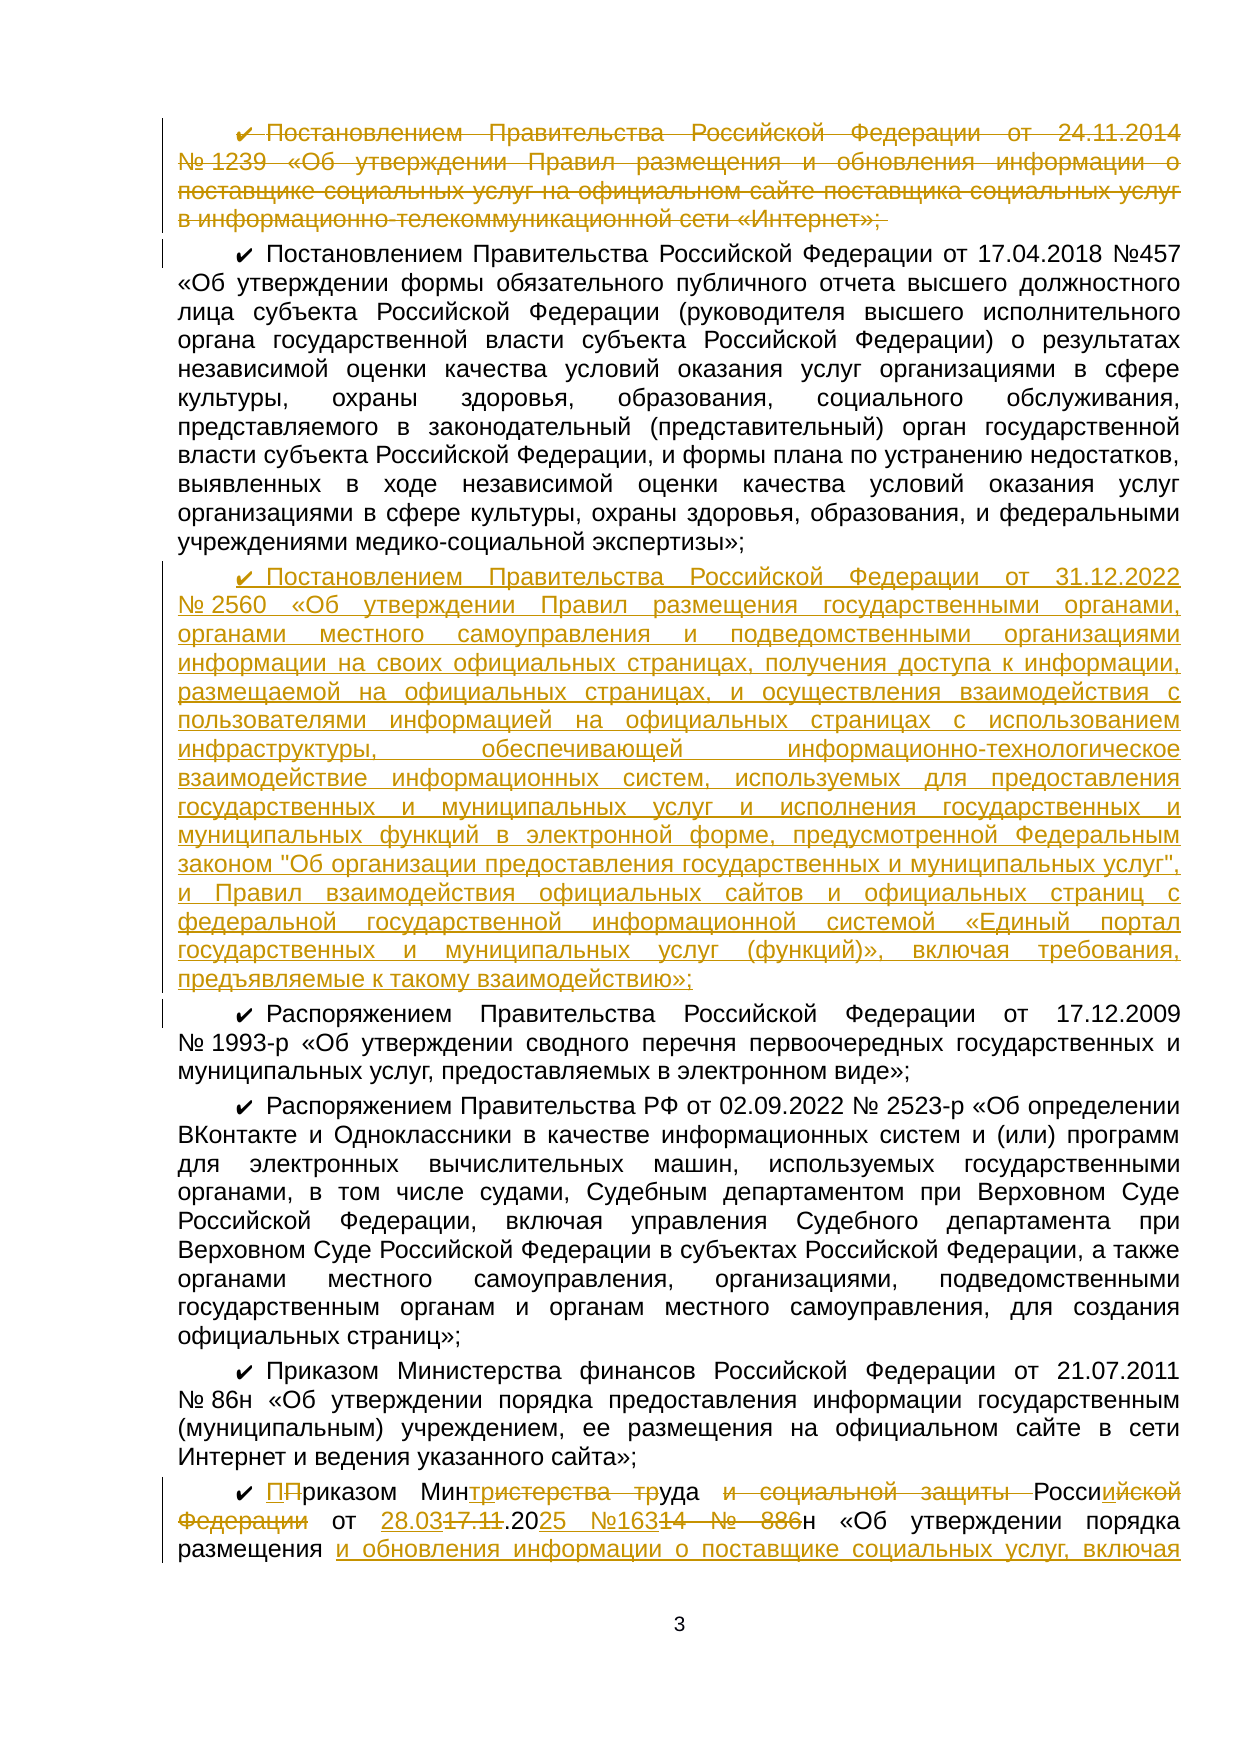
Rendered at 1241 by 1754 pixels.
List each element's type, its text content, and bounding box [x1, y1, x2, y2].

list размещаемой на официальных страницах, и осуществления взаимодействия с [177, 674, 1181, 701]
list инфраструктуры, обеспечивающей информационно-технологическое [177, 731, 1181, 759]
list взаимодействие информационных систем, используемых для предоставления [177, 760, 1181, 788]
list Приказом Минтруда России от 28.03.2025 №163н «Об утверждении порядка размещения и обновления информации о поставщике социальных услуг, включая требования к содержанию и форме предоставления указанной информации, на официальном сайте поставщика социальных услуг в информационно-телекоммуникационной сети «Интернет»; [177, 1477, 1181, 1563]
list предъявляемые к такому взаимодействию»; [177, 961, 1181, 993]
list Приказом Министерства финансов Российской Федерации от 21.07.2011 № 86н «Об утверждении порядка предоставления информации государственным (муниципальным) учреждением, ее размещения на официальном сайте в сети Интернет и ведения указанного сайта»; [177, 1356, 1181, 1471]
list муниципальных функций в электронной форме, предусмотренной Федеральным [177, 817, 1181, 845]
list законом "Об организации предоставления государственных и муниципальных услуг", [177, 846, 1181, 874]
list информации на своих официальных страницах, получения доступа к информации, [177, 645, 1181, 673]
list Распоряжением Правительства Российской Федерации от 17.12.2009 № 1993-р «Об утверждении сводного перечня первоочередных государственных и муниципальных услуг, предоставляемых в электронном виде»; [177, 999, 1181, 1085]
list федеральной государственной информационной системой «Единый портал [177, 904, 1181, 931]
list пользователями информацией на официальных страницах с использованием [177, 702, 1181, 730]
list и Правил взаимодействия официальных сайтов и официальных страниц с [177, 875, 1181, 903]
list Распоряжением Правительства РФ от 02.09.2022 № 2523-р «Об определении ВКонтакте и Одноклассники в качестве информационных систем и (или) программ для электронных вычислительных машин, используемых государственными органами, в том числе судами, Судебным департаментом при Верховном Суде Российской Федерации, включая управления Судебного департамента при Верховном Суде Российской Федерации в субъектах Российской Федерации, а также органами местного самоуправления, организациями, подведомственными государственным органам и органам местного самоуправления, для создания официальных страниц»; [177, 1091, 1181, 1350]
list государственных и муниципальных услуг (функций)», включая требования, [177, 932, 1181, 960]
list органами местного самоуправления и подведомственными организациями [177, 616, 1181, 644]
list государственных и муниципальных услуг и исполнения государственных и [177, 789, 1181, 816]
list Постановлением Правительства Российской Федерации от 31.12.2022 № 2560 «Об утверждении Правил размещения государственными органами, [177, 561, 1181, 615]
